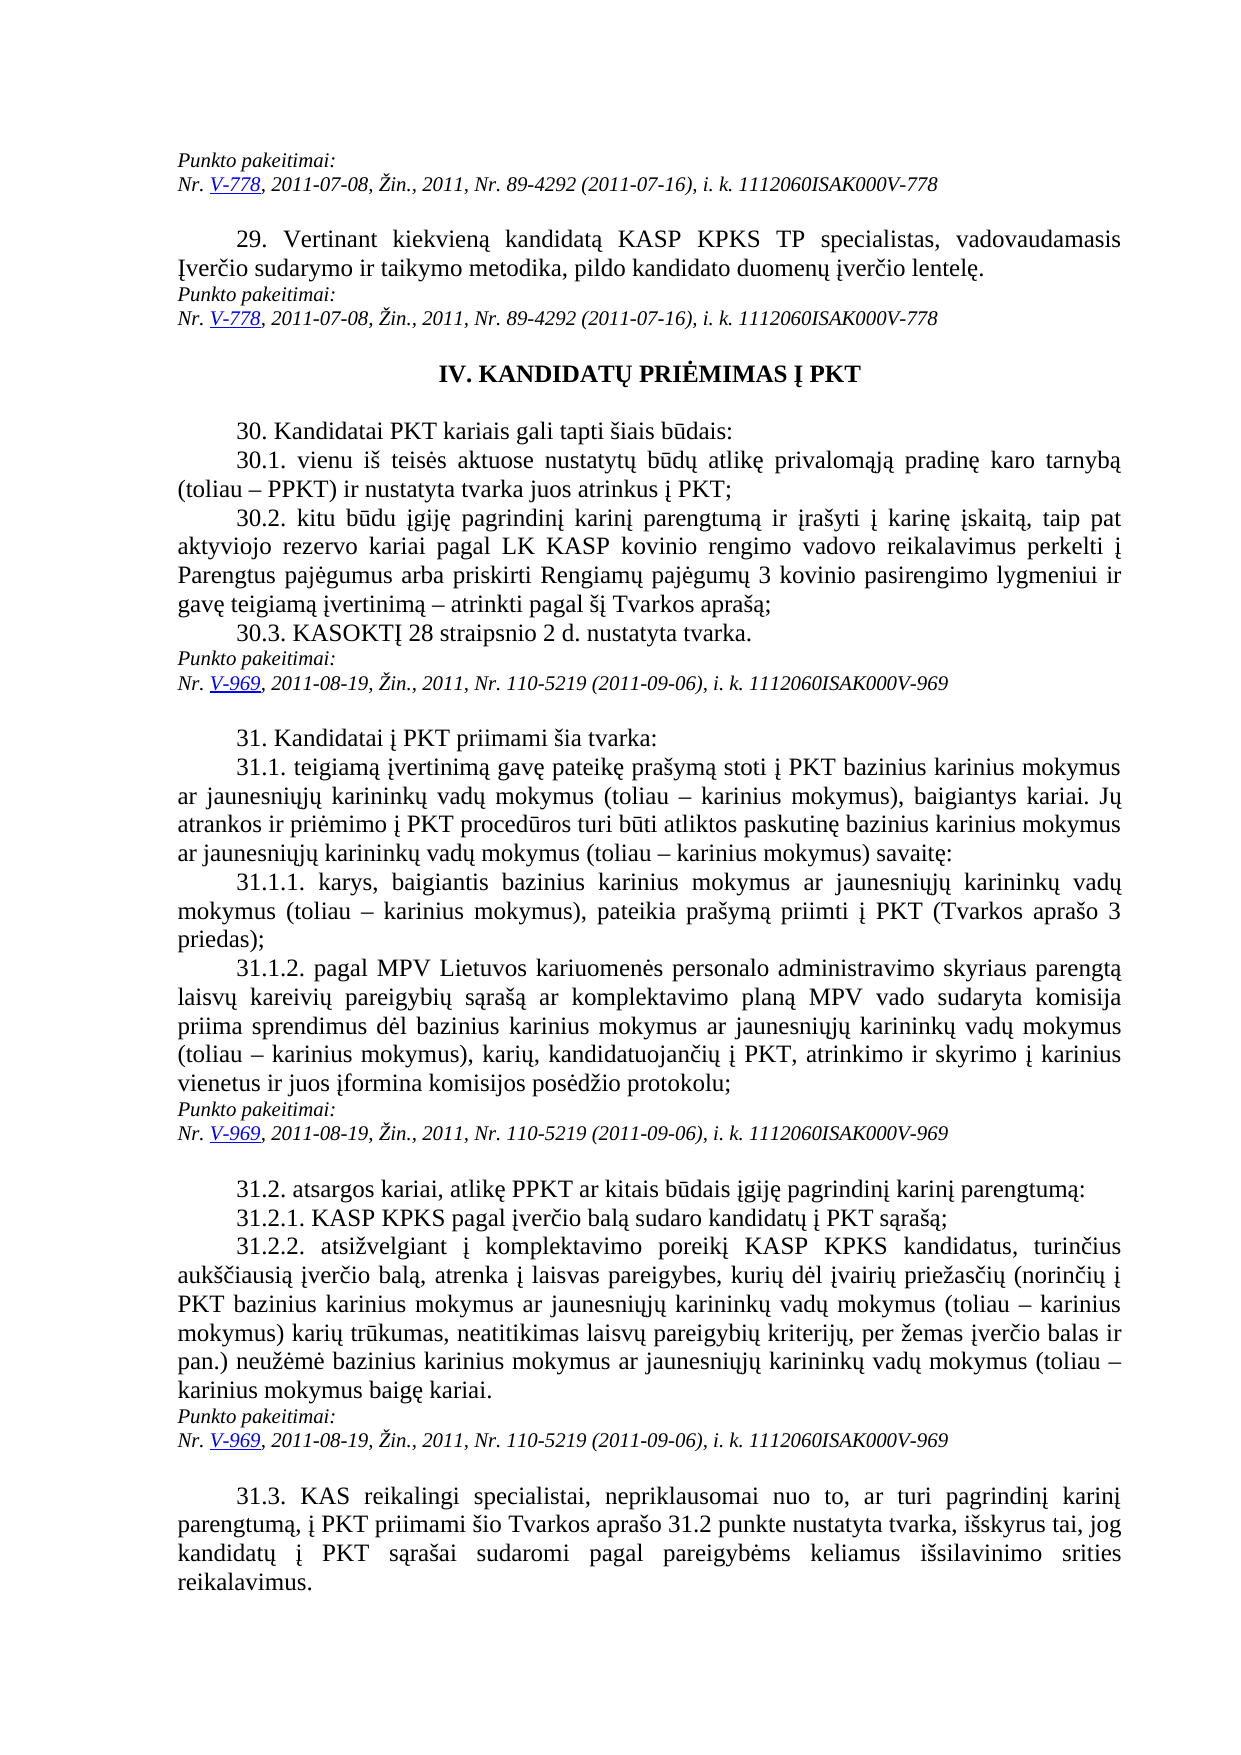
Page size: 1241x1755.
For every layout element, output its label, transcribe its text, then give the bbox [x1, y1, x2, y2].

text 31. Kandidatai į PKT priimami šia tvarka: [177, 723, 1122, 752]
text 30.3. KASOKTĮ 28 straipsnio 2 d. nustatyta tvarka. [177, 618, 1122, 646]
text 30.2. kitu būdu įgiję pagrindinį karinį parengtumą ir įrašyti į karinę įskaitą, taip pat aktyviojo rezervo kariai pagal LK KASP kovinio rengimo vadovo reikalavimus perkelti į Parengtus pajėgumus arba priskirti Rengiamų pajėgumų 3 kovinio pasirengimo lygmeniui ir gavę teigiamą įvertinimą – atrinkti pagal šį Tvarkos aprašą; [177, 503, 1122, 618]
text 31.2.2. atsižvelgiant į komplektavimo poreikį KASP KPKS kandidatus, turinčius aukščiausią įverčio balą, atrenka į laisvas pareigybes, kurių dėl įvairių priežasčių (norinčių į PKT bazinius karinius mokymus ar jaunesniųjų karininkų vadų mokymus (toliau – karinius mokymus) karių trūkumas, neatitikimas laisvų pareigybių kriterijų, per žemas įverčio balas ir pan.) neužėmė bazinius karinius mokymus ar jaunesniųjų karininkų vadų mokymus (toliau – karinius mokymus baigę kariai. [177, 1231, 1122, 1404]
text Punkto pakeitimai: [177, 1404, 1122, 1428]
text Nr. V-969, 2011-08-19, Žin., 2011, Nr. 110-5219 (2011-09-06), i. k. 1112060ISAK000V-969 [177, 670, 1122, 694]
text 29. Vertinant kiekvieną kandidatą KASP KPKS TP specialistas, vadovaudamasis Įverčio sudarymo ir taikymo metodika, pildo kandidato duomenų įverčio lentelę. [177, 224, 1122, 282]
text Nr. V-778, 2011-07-08, Žin., 2011, Nr. 89-4292 (2011-07-16), i. k. 1112060ISAK000V-778 [177, 172, 1122, 196]
text 31.2.1. KASP KPKS pagal įverčio balą sudaro kandidatų į PKT sąrašą; [177, 1203, 1122, 1231]
text 31.2. atsargos kariai, atlikę PPKT ar kitais būdais įgiję pagrindinį karinį parengtumą: [177, 1174, 1122, 1203]
text 30.1. vienu iš teisės aktuose nustatytų būdų atlikę privalomąją pradinę karo tarnybą (toliau – PPKT) ir nustatyta tvarka juos atrinkus į PKT; [177, 445, 1122, 503]
text Nr. V-969, 2011-08-19, Žin., 2011, Nr. 110-5219 (2011-09-06), i. k. 1112060ISAK000V-969 [177, 1121, 1122, 1145]
text Punkto pakeitimai: [177, 1097, 1122, 1121]
text Punkto pakeitimai: [177, 148, 1122, 172]
text Punkto pakeitimai: [177, 282, 1122, 306]
text Punkto pakeitimai: [177, 646, 1122, 670]
text Nr. V-969, 2011-08-19, Žin., 2011, Nr. 110-5219 (2011-09-06), i. k. 1112060ISAK000V-969 [177, 1428, 1122, 1452]
text 31.1. teigiamą įvertinimą gavę pateikę prašymą stoti į PKT bazinius karinius mokymus ar jaunesniųjų karininkų vadų mokymus (toliau – karinius mokymus), baigiantys kariai. Jų atrankos ir priėmimo į PKT procedūros turi būti atliktos paskutinę bazinius karinius mokymus ar jaunesniųjų karininkų vadų mokymus (toliau – karinius mokymus) savaitę: [177, 752, 1122, 867]
text Nr. V-778, 2011-07-08, Žin., 2011, Nr. 89-4292 (2011-07-16), i. k. 1112060ISAK000V-778 [177, 306, 1122, 330]
text 31.1.1. karys, baigiantis bazinius karinius mokymus ar jaunesniųjų karininkų vadų mokymus (toliau – karinius mokymus), pateikia prašymą priimti į PKT (Tvarkos aprašo 3 priedas); [177, 867, 1122, 953]
text IV. KANDIDATŲ PRIĖMIMAS Į PKT [177, 359, 1122, 388]
text 30. Kandidatai PKT kariais gali tapti šiais būdais: [177, 416, 1122, 445]
text 31.3. KAS reikalingi specialistai, nepriklausomai nuo to, ar turi pagrindinį karinį parengtumą, į PKT priimami šio Tvarkos aprašo 31.2 punkte nustatyta tvarka, išskyrus tai, jog kandidatų į PKT sąrašai sudaromi pagal pareigybėms keliamus išsilavinimo srities reikalavimus. [177, 1481, 1122, 1596]
text 31.1.2. pagal MPV Lietuvos kariuomenės personalo administravimo skyriaus parengtą laisvų kareivių pareigybių sąrašą ar komplektavimo planą MPV vado sudaryta komisija priima sprendimus dėl bazinius karinius mokymus ar jaunesniųjų karininkų vadų mokymus (toliau – karinius mokymus), karių, kandidatuojančių į PKT, atrinkimo ir skyrimo į karinius vienetus ir juos įformina komisijos posėdžio protokolu; [177, 953, 1122, 1097]
